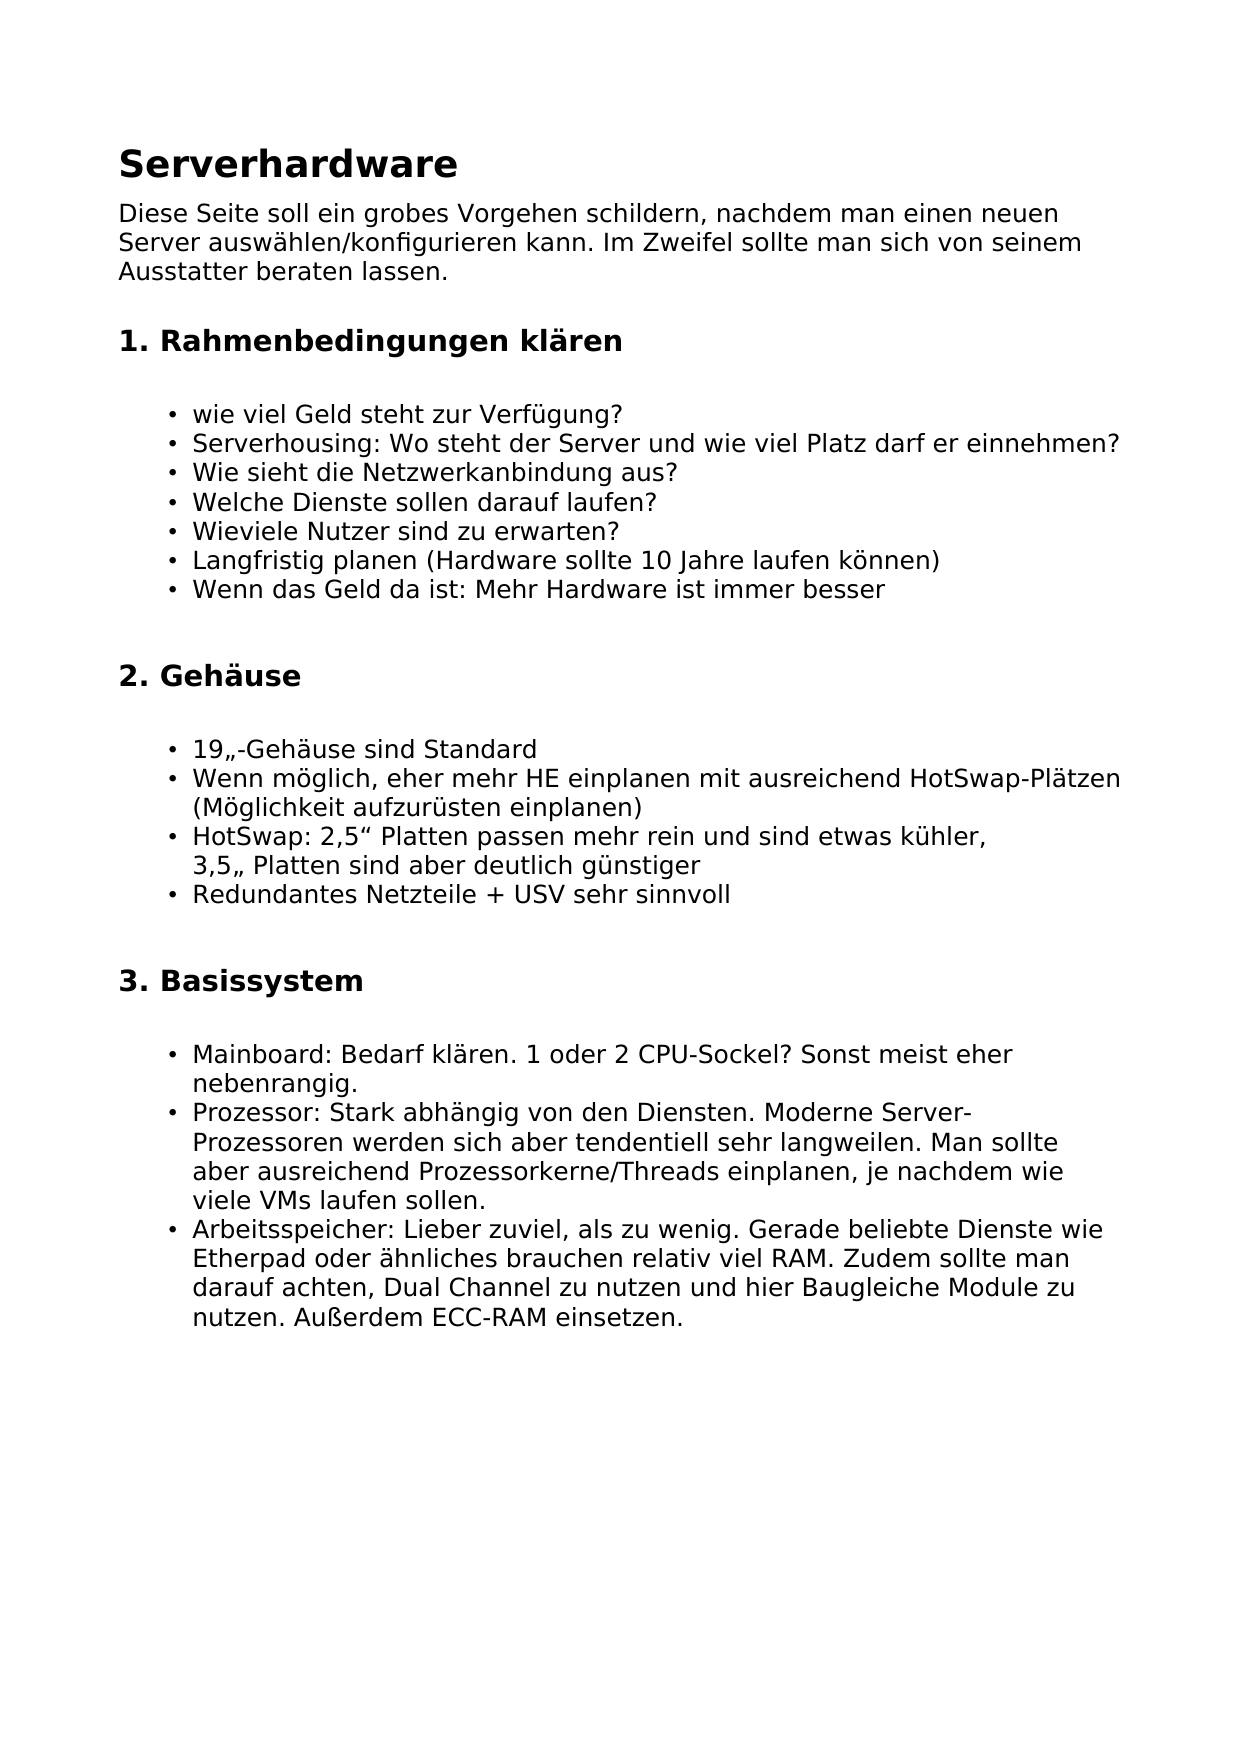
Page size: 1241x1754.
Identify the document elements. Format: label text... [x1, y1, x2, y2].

subtitle 3. Basissystem [118, 964, 1122, 998]
list HotSwap: 2,5“ Platten passen mehr rein und sind etwas kühler, 3,5„ Platten sind aber deutlich günstiger [177, 822, 1122, 881]
text Diese Seite soll ein grobes Vorgehen schildern, nachdem man einen neuen Server auswählen/konfigurieren kann. Im Zweifel sollte man sich von seinem Ausstatter beraten lassen. [118, 199, 1122, 287]
list Langfristig planen (Hardware sollte 10 Jahre laufen können) [177, 546, 1122, 575]
list 19„-Gehäuse sind Standard [177, 735, 1122, 764]
list wie viel Geld steht zur Verfügung? [177, 400, 1122, 429]
list Serverhousing: Wo steht der Server und wie viel Platz darf er einnehmen? [177, 429, 1122, 458]
subtitle 2. Gehäuse [118, 659, 1122, 693]
list Arbeitsspeicher: Lieber zuviel, als zu wenig. Gerade beliebte Dienste wie Etherpad oder ähnliches brauchen relativ viel RAM. Zudem sollte man darauf achten, Dual Channel zu nutzen und hier Baugleiche Module zu nutzen. Außerdem ECC-RAM einsetzen. [177, 1215, 1122, 1332]
list Mainboard: Bedarf klären. 1 oder 2 CPU-Sockel? Sonst meist eher nebenrangig. [177, 1040, 1122, 1098]
subtitle 1. Rahmenbedingungen klären [118, 324, 1122, 358]
list Redundantes Netzteile + USV sehr sinnvoll [177, 881, 1122, 910]
list Wieviele Nutzer sind zu erwarten? [177, 517, 1122, 546]
list Prozessor: Stark abhängig von den Diensten. Moderne Server-Prozessoren werden sich aber tendentiell sehr langweilen. Man sollte aber ausreichend Prozessorkerne/Threads einplanen, je nachdem wie viele VMs laufen sollen. [177, 1098, 1122, 1215]
list Wenn das Geld da ist: Mehr Hardware ist immer besser [177, 575, 1122, 604]
list Wie sieht die Netzwerkanbindung aus? [177, 458, 1122, 488]
subtitle Serverhardware [118, 143, 1122, 187]
list Wenn möglich, eher mehr HE einplanen mit ausreichend HotSwap-Plätzen (Möglichkeit aufzurüsten einplanen) [177, 764, 1122, 822]
list Welche Dienste sollen darauf laufen? [177, 488, 1122, 517]
